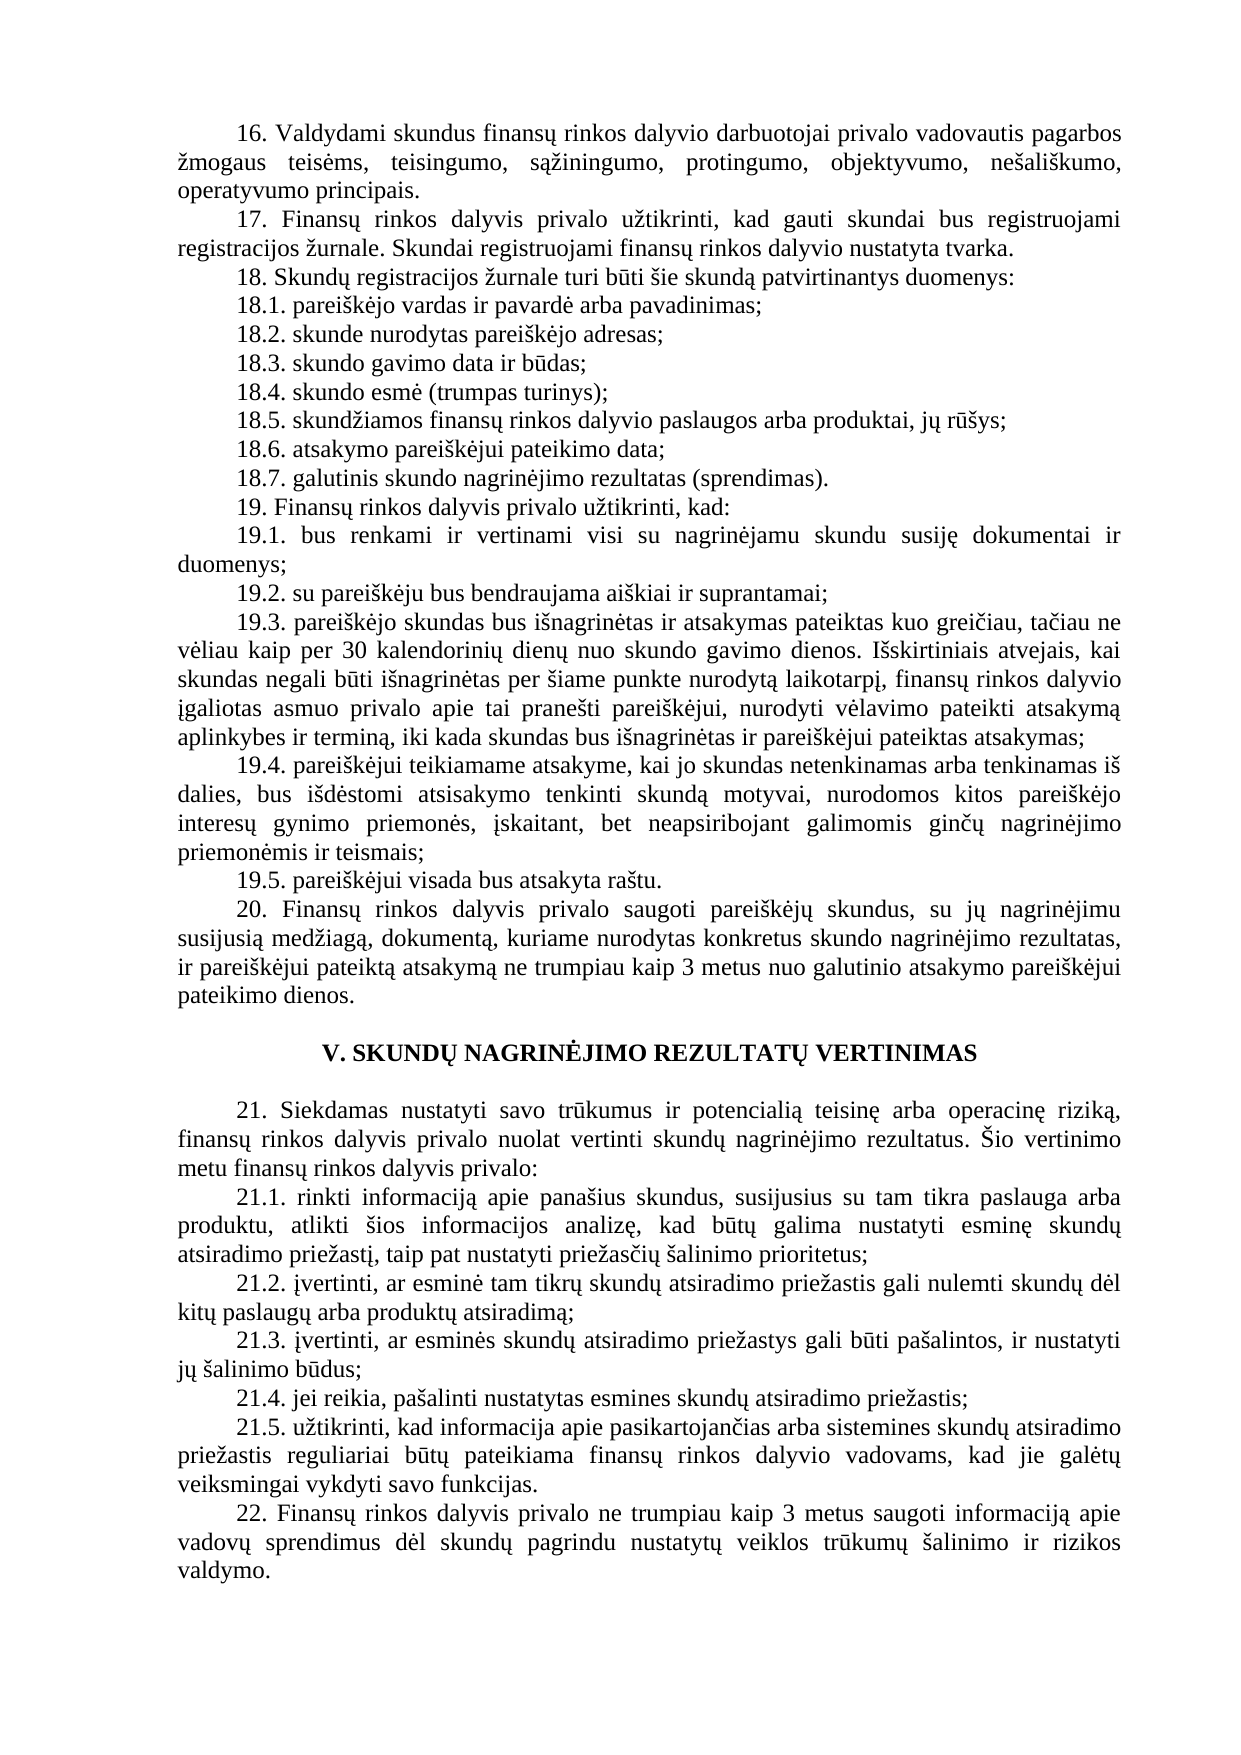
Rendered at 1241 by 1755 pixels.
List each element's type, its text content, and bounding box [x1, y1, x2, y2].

text 18.7. galutinis skundo nagrinėjimo rezultatas (sprendimas). [177, 463, 1122, 492]
text 18.3. skundo gavimo data ir būdas; [177, 348, 1122, 377]
text 19.2. su pareiškėju bus bendraujama aiškiai ir suprantamai; [177, 578, 1122, 607]
text 21. Siekdamas nustatyti savo trūkumus ir potencialią teisinę arba operacinę riziką, finansų rinkos dalyvis privalo nuolat vertinti skundų nagrinėjimo rezultatus. Šio vertinimo metu finansų rinkos dalyvis privalo: [177, 1096, 1122, 1182]
text 19.1. bus renkami ir vertinami visi su nagrinėjamu skundu susiję dokumentai ir duomenys; [177, 521, 1122, 578]
text 18.2. skunde nurodytas pareiškėjo adresas; [177, 319, 1122, 348]
text 21.3. įvertinti, ar esminės skundų atsiradimo priežastys gali būti pašalintos, ir nustatyti jų šalinimo būdus; [177, 1326, 1122, 1383]
text 18. Skundų registracijos žurnale turi būti šie skundą patvirtinantys duomenys: [177, 262, 1122, 291]
text 19. Finansų rinkos dalyvis privalo užtikrinti, kad: [177, 492, 1122, 521]
text 19.4. pareiškėjui teikiamame atsakyme, kai jo skundas netenkinamas arba tenkinamas iš dalies, bus išdėstomi atsisakymo tenkinti skundą motyvai, nurodomos kitos pareiškėjo interesų gynimo priemonės, įskaitant, bet neapsiribojant galimomis ginčų nagrinėjimo priemonėmis ir teismais; [177, 751, 1122, 866]
text 21.5. užtikrinti, kad informacija apie pasikartojančias arba sistemines skundų atsiradimo priežastis reguliariai būtų pateikiama finansų rinkos dalyvio vadovams, kad jie galėtų veiksmingai vykdyti savo funkcijas. [177, 1412, 1122, 1498]
text 22. Finansų rinkos dalyvis privalo ne trumpiau kaip 3 metus saugoti informaciją apie vadovų sprendimus dėl skundų pagrindu nustatytų veiklos trūkumų šalinimo ir rizikos valdymo. [177, 1498, 1122, 1584]
text 18.5. skundžiamos finansų rinkos dalyvio paslaugos arba produktai, jų rūšys; [177, 406, 1122, 434]
text 18.1. pareiškėjo vardas ir pavardė arba pavadinimas; [177, 291, 1122, 319]
text 20. Finansų rinkos dalyvis privalo saugoti pareiškėjų skundus, su jų nagrinėjimu susijusią medžiagą, dokumentą, kuriame nurodytas konkretus skundo nagrinėjimo rezultatas, ir pareiškėjui pateiktą atsakymą ne trumpiau kaip 3 metus nuo galutinio atsakymo pareiškėjui pateikimo dienos. [177, 894, 1122, 1009]
text V. SKUNDŲ NAGRINĖJIMO REZULTATŲ VERTINIMAS [177, 1038, 1122, 1067]
text 18.4. skundo esmė (trumpas turinys); [177, 377, 1122, 406]
text 19.5. pareiškėjui visada bus atsakyta raštu. [177, 866, 1122, 894]
text 17. Finansų rinkos dalyvis privalo užtikrinti, kad gauti skundai bus registruojami registracijos žurnale. Skundai registruojami finansų rinkos dalyvio nustatyta tvarka. [177, 204, 1122, 262]
text 21.4. jei reikia, pašalinti nustatytas esmines skundų atsiradimo priežastis; [177, 1383, 1122, 1412]
text 21.2. įvertinti, ar esminė tam tikrų skundų atsiradimo priežastis gali nulemti skundų dėl kitų paslaugų arba produktų atsiradimą; [177, 1268, 1122, 1326]
text 16. Valdydami skundus finansų rinkos dalyvio darbuotojai privalo vadovautis pagarbos žmogaus teisėms, teisingumo, sąžiningumo, protingumo, objektyvumo, nešališkumo, operatyvumo principais. [177, 118, 1122, 204]
text 18.6. atsakymo pareiškėjui pateikimo data; [177, 434, 1122, 463]
text 19.3. pareiškėjo skundas bus išnagrinėtas ir atsakymas pateiktas kuo greičiau, tačiau ne vėliau kaip per 30 kalendorinių dienų nuo skundo gavimo dienos. Išskirtiniais atvejais, kai skundas negali būti išnagrinėtas per šiame punkte nurodytą laikotarpį, finansų rinkos dalyvio įgaliotas asmuo privalo apie tai pranešti pareiškėjui, nurodyti vėlavimo pateikti atsakymą aplinkybes ir terminą, iki kada skundas bus išnagrinėtas ir pareiškėjui pateiktas atsakymas; [177, 607, 1122, 751]
text 21.1. rinkti informaciją apie panašius skundus, susijusius su tam tikra paslauga arba produktu, atlikti šios informacijos analizę, kad būtų galima nustatyti esminę skundų atsiradimo priežastį, taip pat nustatyti priežasčių šalinimo prioritetus; [177, 1182, 1122, 1268]
